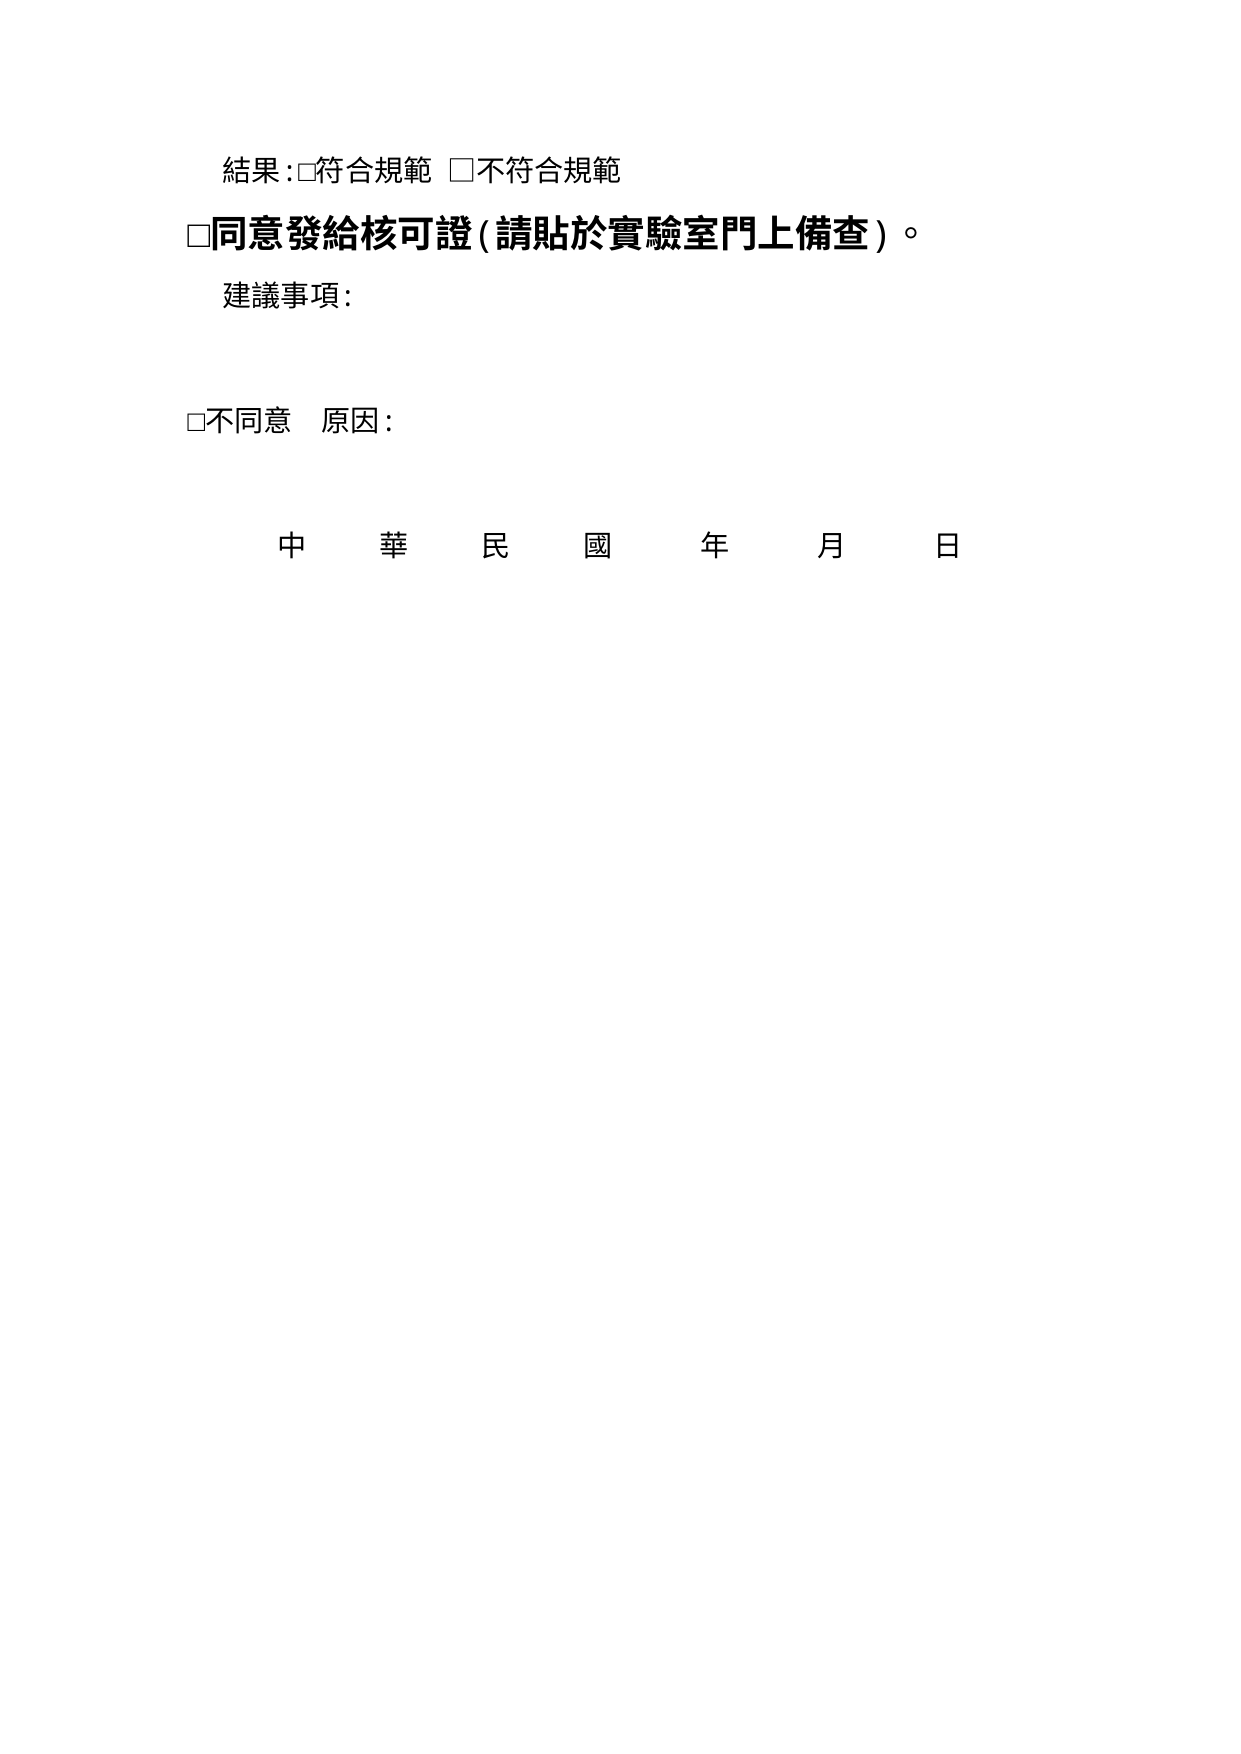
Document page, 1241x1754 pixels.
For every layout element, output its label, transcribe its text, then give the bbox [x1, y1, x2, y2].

text □不同意 原因: [187, 377, 1053, 439]
text □同意發給核可證(請貼於實驗室門上備查)。 [187, 189, 1053, 252]
text 結果:□符合規範 □不符合規範 [187, 127, 1053, 189]
text 中 華 民 國 年 月 日 [187, 502, 1053, 564]
text 建議事項: [187, 252, 1053, 314]
